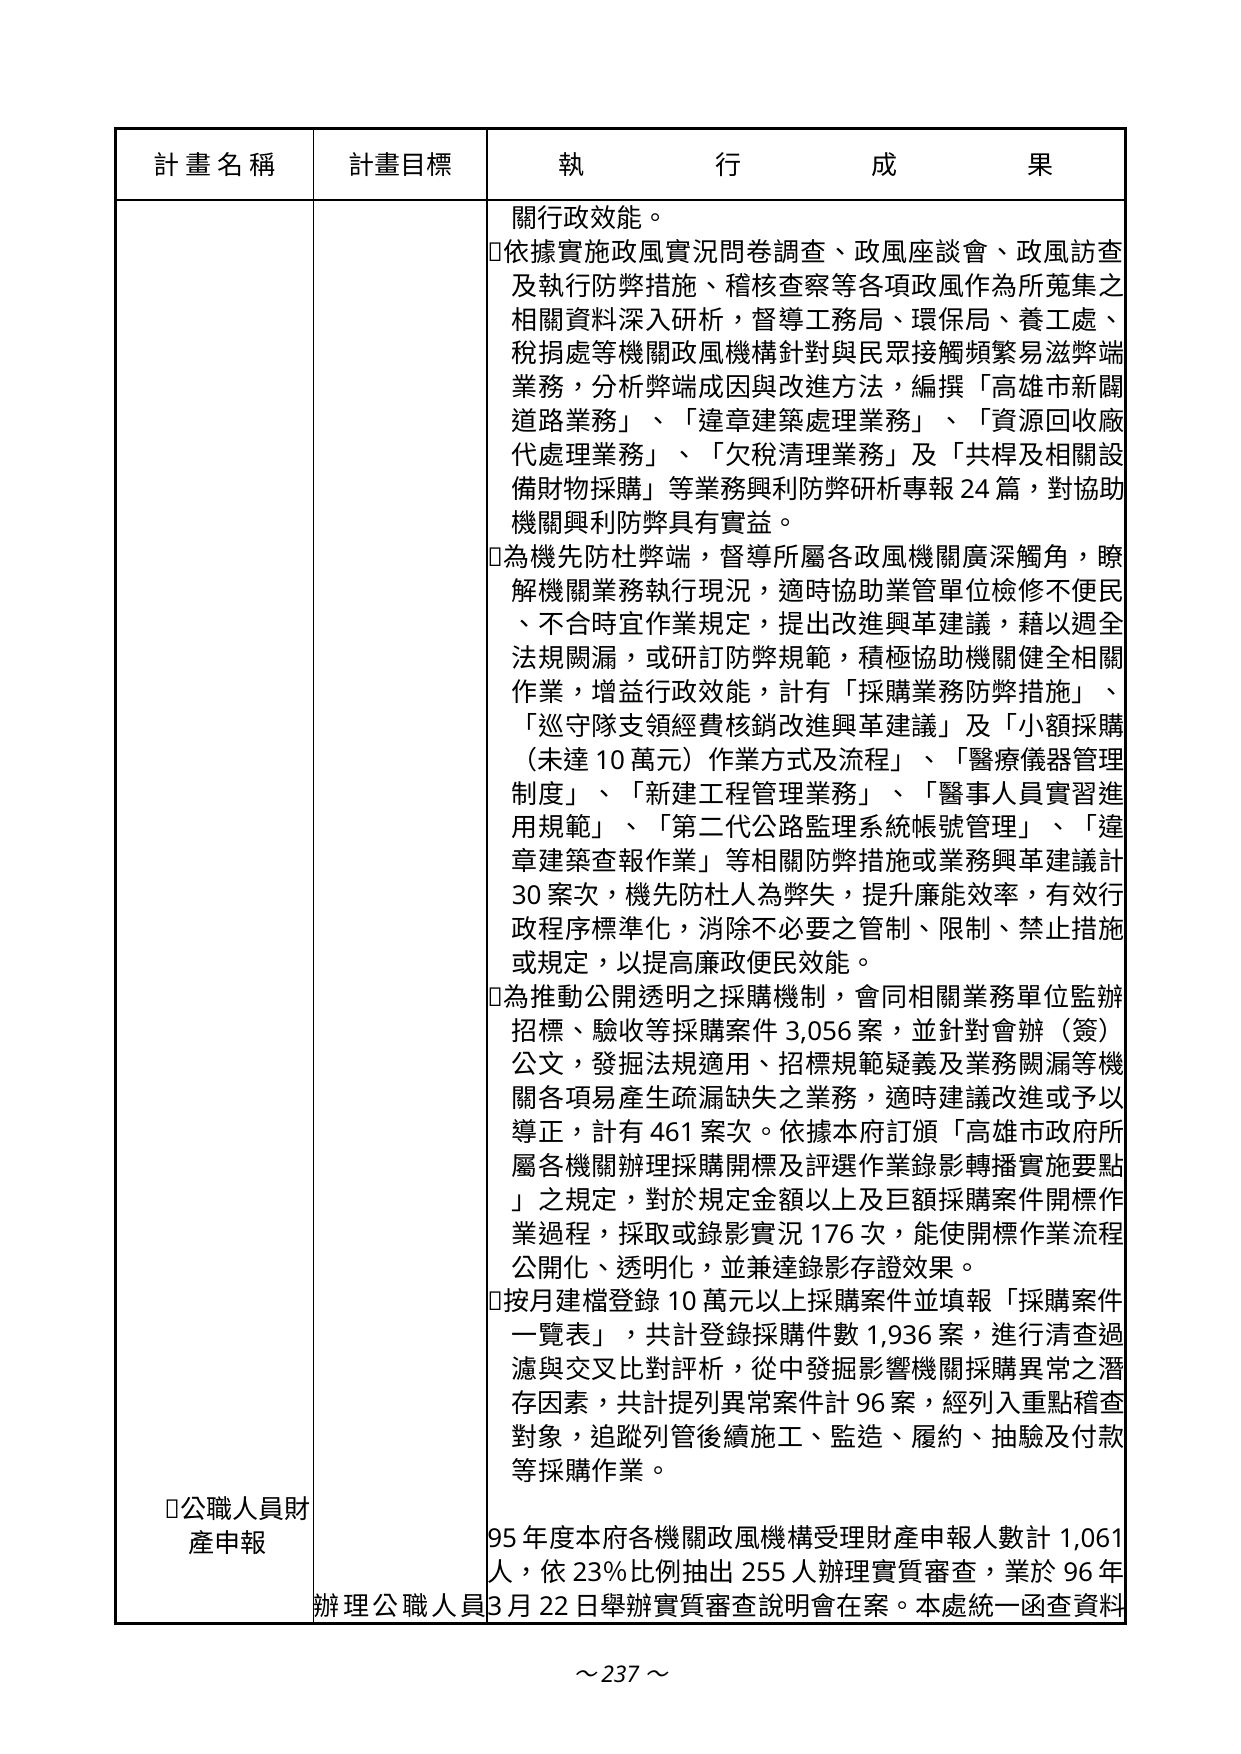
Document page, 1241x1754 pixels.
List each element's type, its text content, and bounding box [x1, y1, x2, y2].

table_header 計 畫 名 稱 [117, 130, 313, 199]
table_cell 關行政效能。 依據實施政風實況問卷調查、政風座談會、政風訪查及執行防弊措施、稽核查察等各項政風作為所蒐集之相關資料深入研析，督導工務局、環保局、養工處、稅捐處等機關政風機構針對與民眾接觸頻繁易滋弊端業務，分析弊端成因與改進方法，編撰「高雄市新闢道路業務」、「違章建築處理業務」、「資源回收廠代處理業務」、「欠稅清理業務」及「共桿及相關設備財物採購」等業務興利防弊研析專報24篇，對協助機關興利防弊具有實益。 為機先防杜弊端，督導所屬各政風機關廣深觸角，瞭解機關業務執行現況，適時協助業管單位檢修不便民、不合時宜作業規定，提出改進興革建議，藉以週全法規闕漏，或研訂防弊規範，積極協助機關健全相關作業，增益行政效能，計有「採購業務防弊措施」、「巡守隊支領經費核銷改進興革建議」及「小額採購（未達10萬元）作業方式及流程」、「醫療儀器管理制度」、「新建工程管理業務」、「醫事人員實習進用規範」、「第二代公路監理系統帳號管理」、「違章建築查報作業」等相關防弊措施或業務興革建議計30案次，機先防杜人為弊失，提升廉能效率，有效行政程序標準化，消除不必要之管制、限制、禁止措施或規定，以提高廉政便民效能。 為推動公開透明之採購機制，會同相關業務單位監辦招標、驗收等採購案件3,056案，並針對會辦（簽）公文，發掘法規適用、招標規範疑義及業務闕漏等機關各項易產生疏漏缺失之業務，適時建議改進或予以導正，計有461案次。依據本府訂頒「高雄市政府所屬各機關辦理採購開標及評選作業錄影轉播實施要點」之規定，對於規定金額以上及巨額採購案件開標作業過程，採取或錄影實況176次，能使開標作業流程公開化、透明化，並兼達錄影存證效果。 按月建檔登錄10萬元以上採購案件並填報「採購案件一覽表」，共計登錄採購件數1,936案，進行清查過濾與交叉比對評析，從中發掘影響機關採購異常之潛存因素，共計提列異常案件計96案，經列入重點稽查對象，追蹤列管後續施工、監造、履約、抽驗及付款等採購作業。 95年度本府各機關政風機構受理財產申報人數計1,061人，依23％比例抽出255人辦理實質審查，業於96年3月22日舉辦實質審查說明會在案。本處統一函查資料 [488, 201, 1124, 1622]
table_cell 公職人員財產申報 [117, 201, 313, 1622]
table_header 計畫目標 [314, 130, 486, 199]
table_cell 辦理公職人員 [314, 201, 486, 1622]
table_header 執 行 成 果 [488, 130, 1124, 199]
